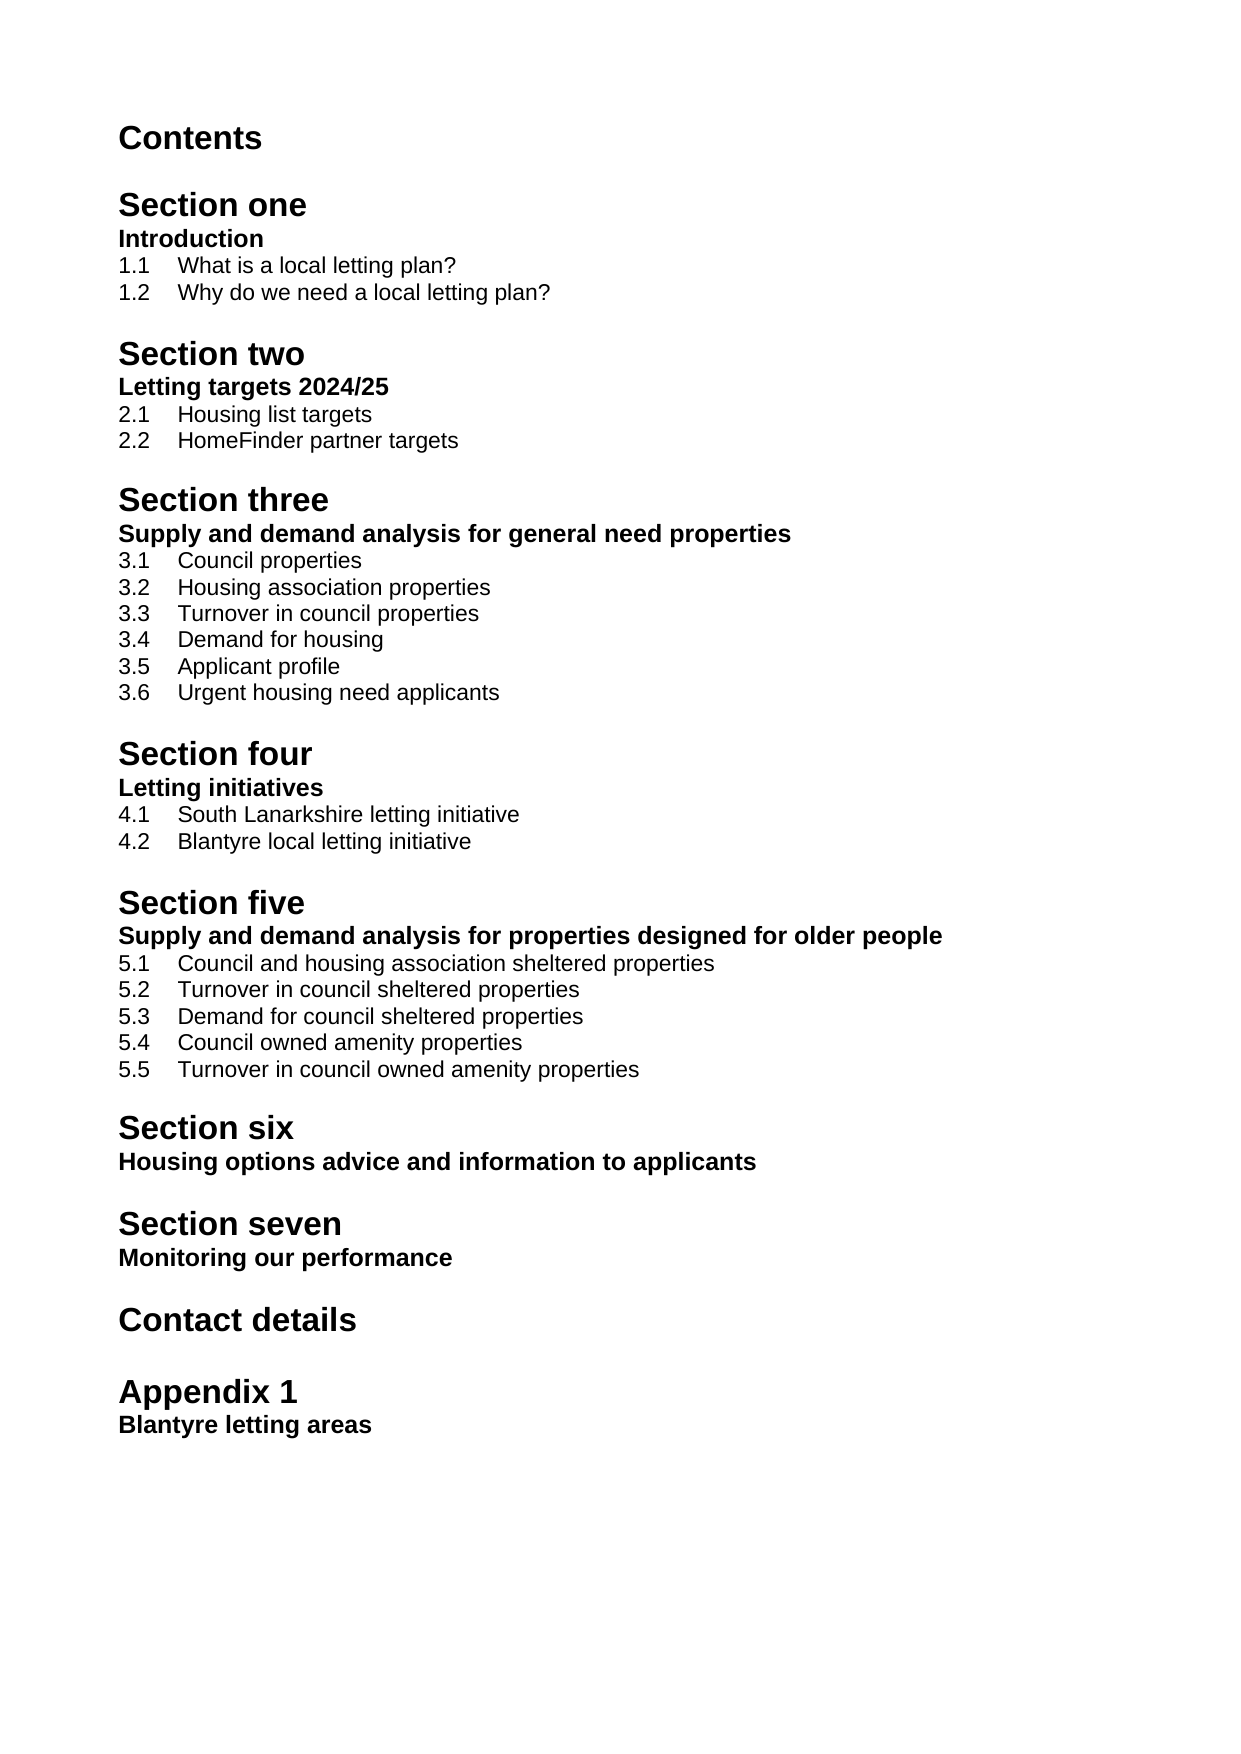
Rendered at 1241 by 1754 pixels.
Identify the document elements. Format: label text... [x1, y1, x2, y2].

text Supply and demand analysis for general need properties [118, 519, 1122, 547]
text Section seven [118, 1204, 1122, 1243]
text Monitoring our performance [118, 1243, 1122, 1271]
text Section three [118, 480, 1122, 519]
text Section four [118, 734, 1122, 773]
text 1.2 Why do we need a local letting plan? [118, 279, 1122, 305]
text 4.2 Blantyre local letting initiative [118, 828, 1122, 854]
text 3.6 Urgent housing need applicants [118, 679, 1122, 706]
text 5.2 Turnover in council sheltered properties [118, 976, 1122, 1003]
text 5.1 Council and housing association sheltered properties [118, 950, 1122, 976]
text 3.1 Council properties [118, 547, 1122, 574]
text 4.1 South Lanarkshire letting initiative [118, 801, 1122, 828]
text Section one [118, 185, 1122, 224]
text 2.2 HomeFinder partner targets [118, 427, 1122, 454]
text Contact details [118, 1300, 1122, 1338]
text 5.3 Demand for council sheltered properties [118, 1003, 1122, 1029]
subtitle Contents [118, 118, 1122, 157]
text Section two [118, 334, 1122, 372]
text Blantyre letting areas [118, 1411, 1122, 1439]
text 1.1 What is a local letting plan? [118, 252, 1122, 279]
text Letting initiatives [118, 773, 1122, 801]
text Section six [118, 1108, 1122, 1147]
text Housing options advice and information to applicants [118, 1147, 1122, 1175]
text Letting targets 2024/25 [118, 372, 1122, 401]
text 3.5 Applicant profile [118, 653, 1122, 679]
text 3.4 Demand for housing [118, 626, 1122, 653]
text 5.4 Council owned amenity properties [118, 1029, 1122, 1056]
text 3.3 Turnover in council properties [118, 600, 1122, 626]
text 3.2 Housing association properties [118, 574, 1122, 600]
text Introduction [118, 224, 1122, 252]
text Supply and demand analysis for properties designed for older people [118, 921, 1122, 950]
text 5.5 Turnover in council owned amenity properties [118, 1056, 1122, 1082]
text 2.1 Housing list targets [118, 401, 1122, 427]
text Section five [118, 883, 1122, 921]
text Appendix 1 [118, 1372, 1122, 1411]
